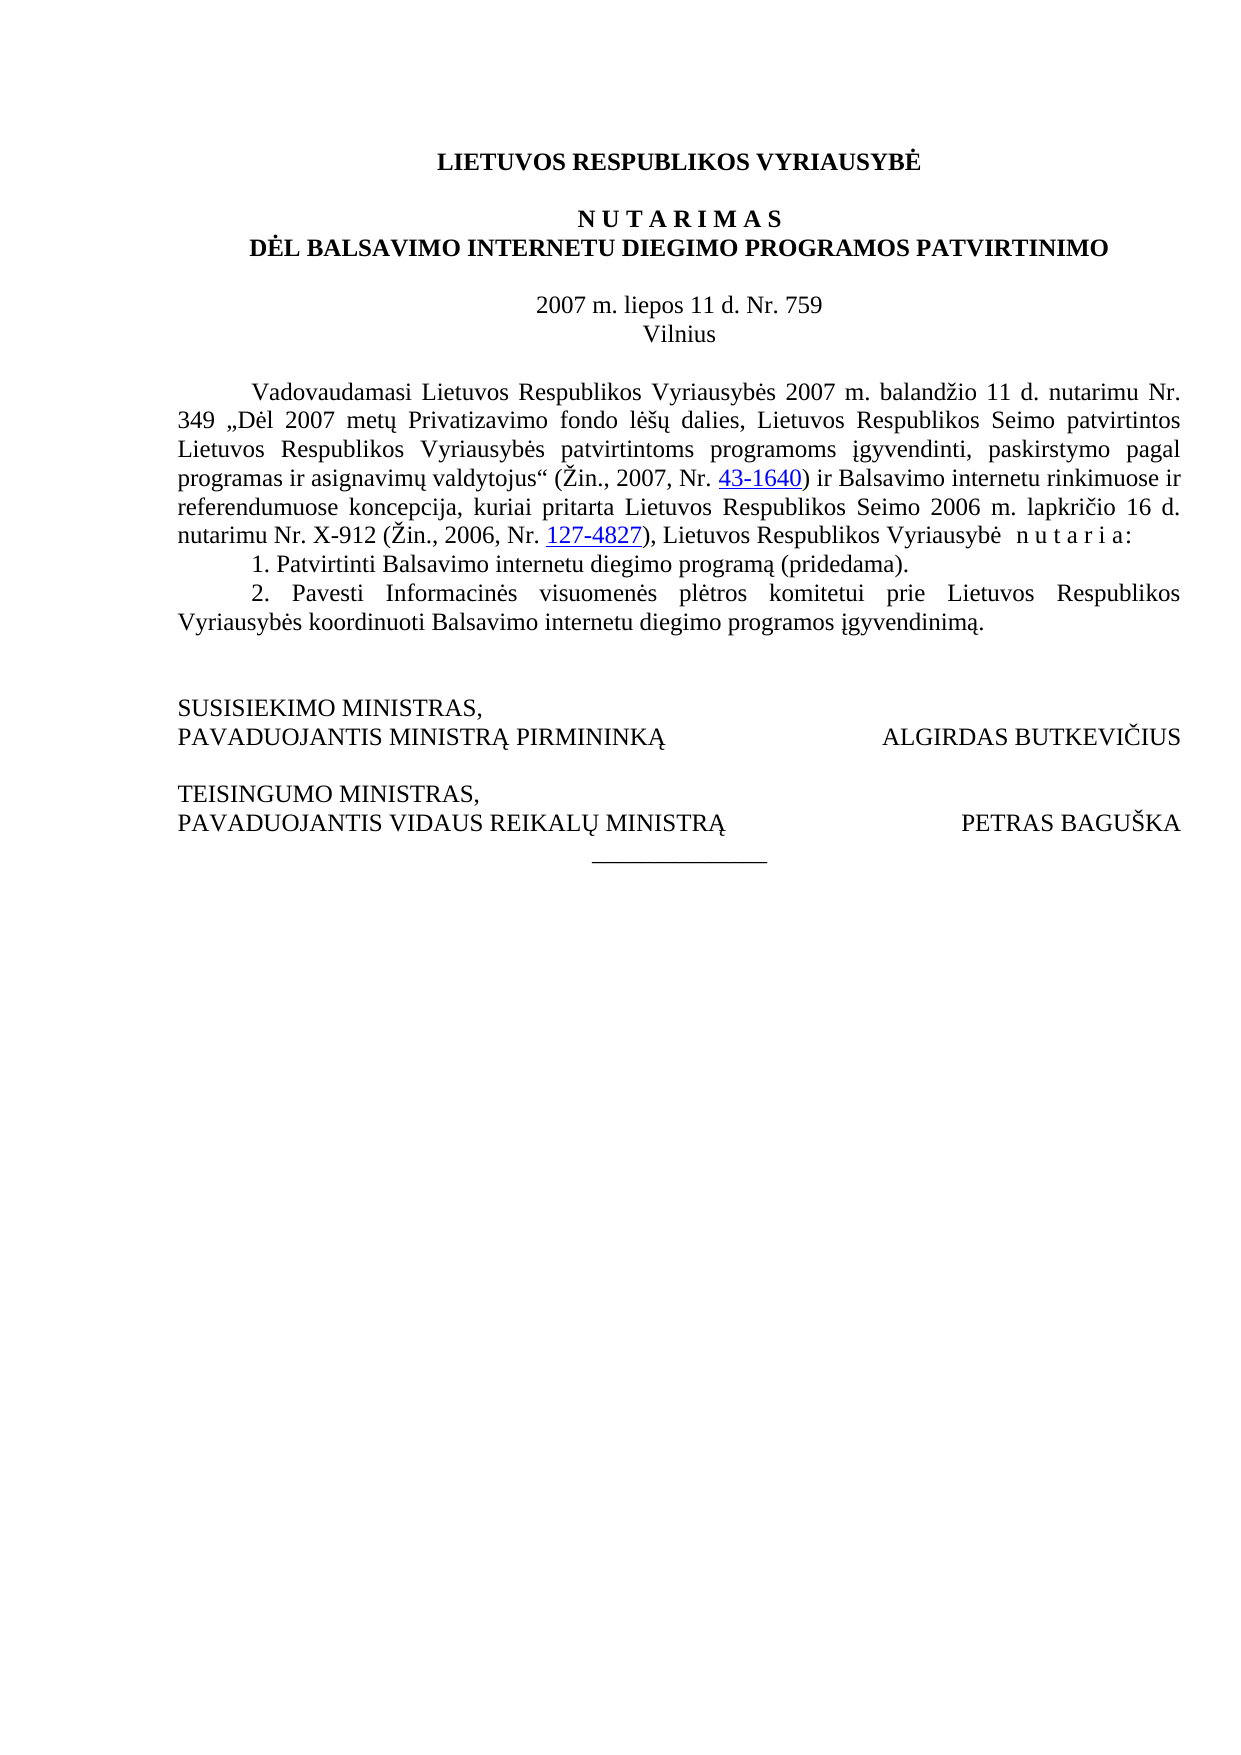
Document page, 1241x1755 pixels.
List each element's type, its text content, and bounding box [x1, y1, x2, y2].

text pavaduojantis Ministrą Pirmininką Algirdas Butkevičius [177, 722, 1181, 751]
text DĖL BALSAVIMO INTERNETU DIEGIMO PROGRAMOS PATVIRTINIMO [177, 233, 1181, 262]
text N U T A R I M A S [177, 204, 1181, 233]
text Vilnius [177, 319, 1181, 348]
text 2. Pavesti Informacinės visuomenės plėtros komitetui prie Lietuvos Respublikos Vyriausybės koordinuoti Balsavimo internetu diegimo programos įgyvendinimą. [177, 578, 1181, 636]
text Vadovaudamasi Lietuvos Respublikos Vyriausybės 2007 m. balandžio 11 d. nutarimu Nr. 349 „Dėl 2007 metų Privatizavimo fondo lėšų dalies, Lietuvos Respublikos Seimo patvirtintos Lietuvos Respublikos Vyriausybės patvirtintoms programoms įgyvendinti, paskirstymo pagal programas ir asignavimų valdytojus“ (Žin., 2007, Nr. 43-1640) ir Balsavimo internetu rinkimuose ir referendumuose koncepcija, kuriai pritarta Lietuvos Respublikos Seimo 2006 m. lapkričio 16 d. nutarimu Nr. X-912 (Žin., 2006, Nr. 127-4827), Lietuvos Respublikos Vyriausybė nutaria: [177, 377, 1181, 549]
text ______________ [177, 837, 1181, 866]
text 1. Patvirtinti Balsavimo internetu diegimo programą (pridedama). [177, 549, 1181, 578]
text LIETUVOS RESPUBLIKOS VYRIAUSYBĖ [177, 147, 1181, 176]
text 2007 m. liepos 11 d. Nr. 759 [177, 291, 1181, 319]
text pavaduojantis vidaus reikalų ministrą Petras Baguška [177, 808, 1181, 837]
text Susisiekimo ministras, [177, 693, 1181, 722]
text Teisingumo ministras, [177, 779, 1181, 808]
